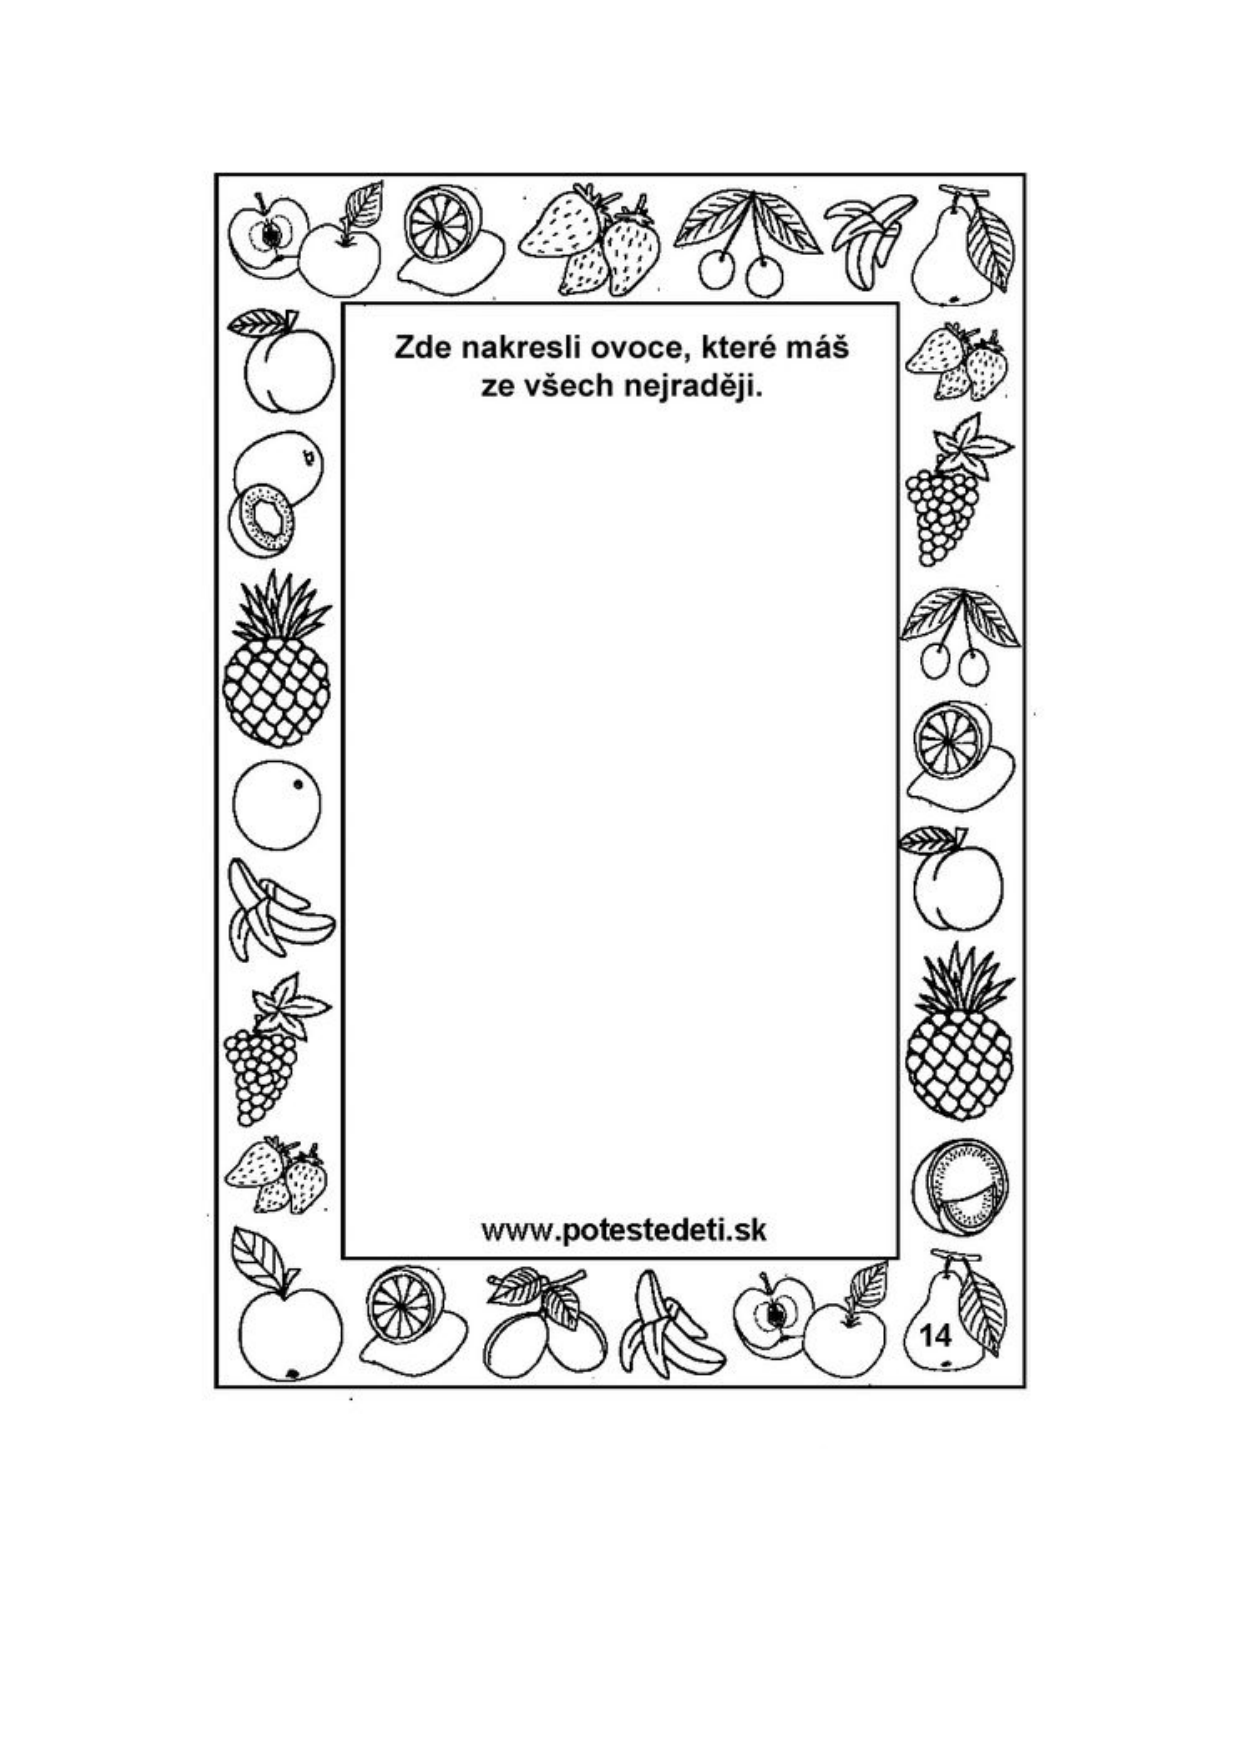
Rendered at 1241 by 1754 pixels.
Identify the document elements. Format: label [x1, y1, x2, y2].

picture [149, 118, 1091, 1449]
